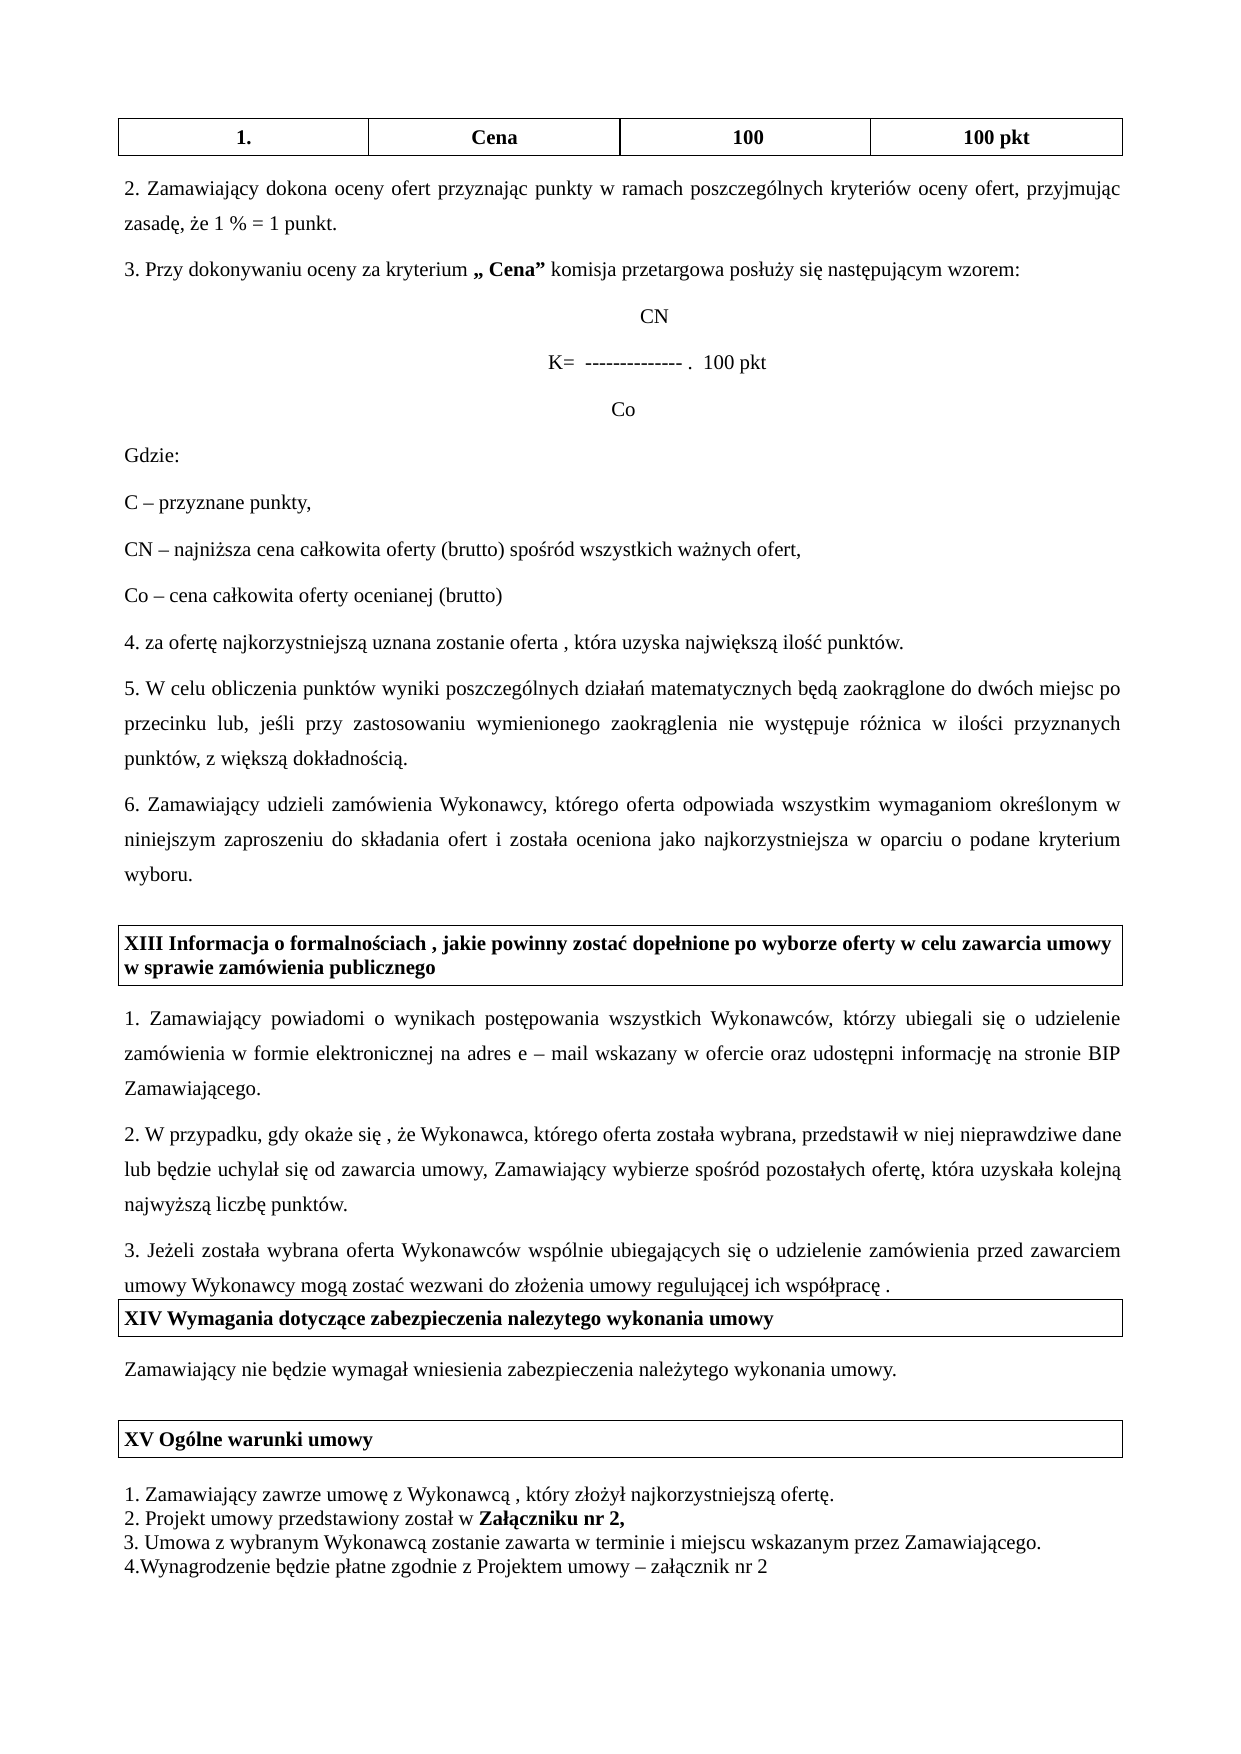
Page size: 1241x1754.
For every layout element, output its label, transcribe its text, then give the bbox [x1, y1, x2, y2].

table_cell Cena [369, 119, 619, 155]
table_header XIII Informacja o formalnościach , jakie powinny zostać dopełnione po wyborze oferty w celu zawarcia umowy w sprawie zamówienia publicznego [119, 926, 1122, 985]
list 2. W przypadku, gdy okaże się , że Wykonawca, którego oferta została wybrana, przedstawił w niej nieprawdziwe dane lub będzie uchylał się od zawarcia umowy, Zamawiający wybierze spośród pozostałych ofertę, która uzyskała kolejną najwyższą liczbę punktów. [124, 1114, 1122, 1218]
list 3. Umowa z wybranym Wykonawcą zostanie zawarta w terminie i miejscu wskazanym przez Zamawiającego. [118, 1530, 1122, 1554]
table_header XIV Wymagania dotyczące zabezpieczenia nalezytego wykonania umowy [119, 1300, 1122, 1336]
list 5. W celu obliczenia punktów wyniki poszczególnych działań matematycznych będą zaokrąglone do dwóch miejsc po przecinku lub, jeśli przy zastosowaniu wymienionego zaokrąglenia nie występuje różnica w ilości przyznanych punktów, z większą dokładnością. [124, 668, 1122, 772]
table_cell 1. [119, 119, 368, 155]
list 2. Projekt umowy przedstawiony został w Załączniku nr 2, [124, 1506, 1122, 1530]
list 3. Przy dokonywaniu oceny za kryterium „ Cena” komisja przetargowa posłuży się następującym wzorem: [124, 249, 1122, 283]
list Zamawiający nie będzie wymagał wniesienia zabezpieczenia należytego wykonania umowy. [124, 1349, 1122, 1383]
table_cell 100 pkt [871, 119, 1122, 155]
list C – przyznane punkty, [124, 482, 1122, 516]
text . [0, 1396, 1122, 1420]
list Co [124, 388, 1122, 423]
list Gdzie: [124, 435, 1122, 470]
list 2. Zamawiający dokona oceny ofert przyznając punkty w ramach poszczególnych kryteriów oceny ofert, przyjmując zasadę, że 1 % = 1 punkt. [124, 168, 1122, 237]
list K= -------------- . 100 pkt [124, 342, 1122, 377]
list CN – najniższa cena całkowita oferty (brutto) spośród wszystkich ważnych ofert, [124, 528, 1122, 563]
list 6. Zamawiający udzieli zamówienia Wykonawcy, którego oferta odpowiada wszystkim wymaganiom określonym w niniejszym zaproszeniu do składania ofert i została oceniona jako najkorzystniejsza w oparciu o podane kryterium wyboru. [124, 784, 1122, 888]
list CN [124, 295, 1122, 330]
table_cell 100 [621, 119, 870, 155]
list 4. za ofertę najkorzystniejszą uznana zostanie oferta , która uzyska największą ilość punktów. [124, 621, 1122, 656]
list 1. Zamawiający zawrze umowę z Wykonawcą , który złożył najkorzystniejszą ofertę. [124, 1482, 1122, 1506]
list 3. Jeżeli została wybrana oferta Wykonawców wspólnie ubiegających się o udzielenie zamówienia przed zawarciem umowy Wykonawcy mogą zostać wezwani do złożenia umowy regulującej ich współpracę . [124, 1230, 1122, 1299]
list 1. Zamawiający powiadomi o wynikach postępowania wszystkich Wykonawców, którzy ubiegali się o udzielenie zamówienia w formie elektronicznej na adres e – mail wskazany w ofercie oraz udostępni informację na stronie BIP Zamawiającego. [124, 998, 1122, 1102]
list Co – cena całkowita oferty ocenianej (brutto) [124, 575, 1122, 609]
list 4.Wynagrodzenie będzie płatne zgodnie z Projektem umowy – załącznik nr 2 [124, 1554, 1122, 1578]
table_header XV Ogólne warunki umowy [119, 1421, 1122, 1457]
